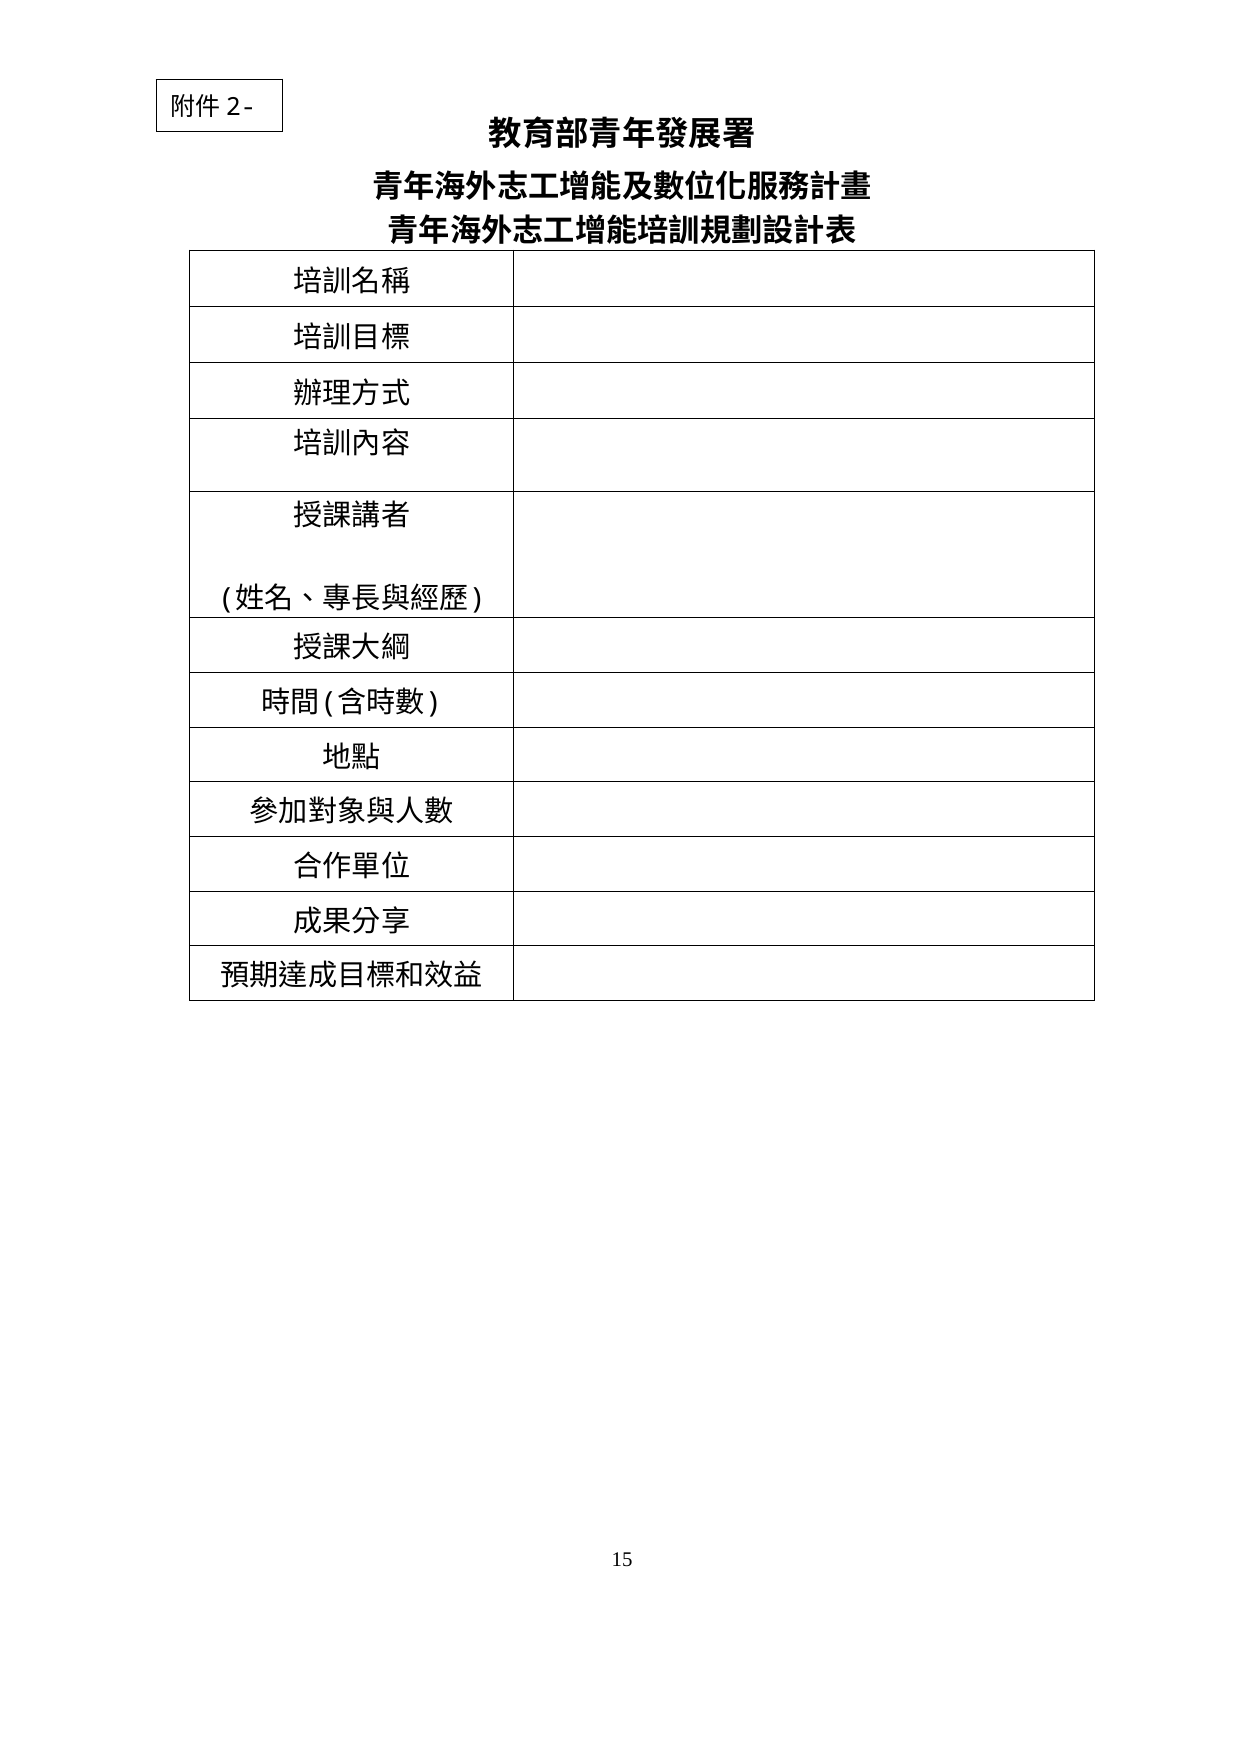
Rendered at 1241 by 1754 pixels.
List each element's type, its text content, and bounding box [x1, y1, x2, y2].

table_cell 參加對象與人數 [190, 782, 513, 836]
table_cell [514, 837, 1094, 891]
table_header [514, 251, 1094, 306]
text 青年海外志工增能及數位化服務計畫 [189, 156, 1054, 208]
table_cell 培訓內容 [190, 419, 513, 491]
table_cell 地點 [190, 728, 513, 781]
table_cell [514, 307, 1094, 362]
table_cell 授課講者 (姓名、專長與經歷) [190, 492, 513, 617]
table_header 培訓名稱 [190, 251, 513, 306]
table_cell 預期達成目標和效益 [190, 946, 513, 1000]
table_cell [514, 363, 1094, 418]
table_cell 合作單位 [190, 837, 513, 891]
table_cell 成果分享 [190, 892, 513, 945]
table_cell [514, 728, 1094, 781]
table_cell [514, 946, 1094, 1000]
text 教育部青年發展署 [189, 104, 1054, 156]
table_cell 培訓目標 [190, 307, 513, 362]
table_cell [514, 419, 1094, 491]
text 附件2-1 [171, 86, 267, 124]
table_cell [514, 673, 1094, 727]
text 青年海外志工增能培訓規劃設計表 [189, 208, 1054, 249]
table_cell [514, 892, 1094, 945]
table_cell 授課大綱 [190, 618, 513, 672]
table_cell [514, 492, 1094, 617]
table_cell [514, 782, 1094, 836]
table_cell 辦理方式 [190, 363, 513, 418]
table_cell [514, 618, 1094, 672]
table_cell 時間(含時數) [190, 673, 513, 727]
